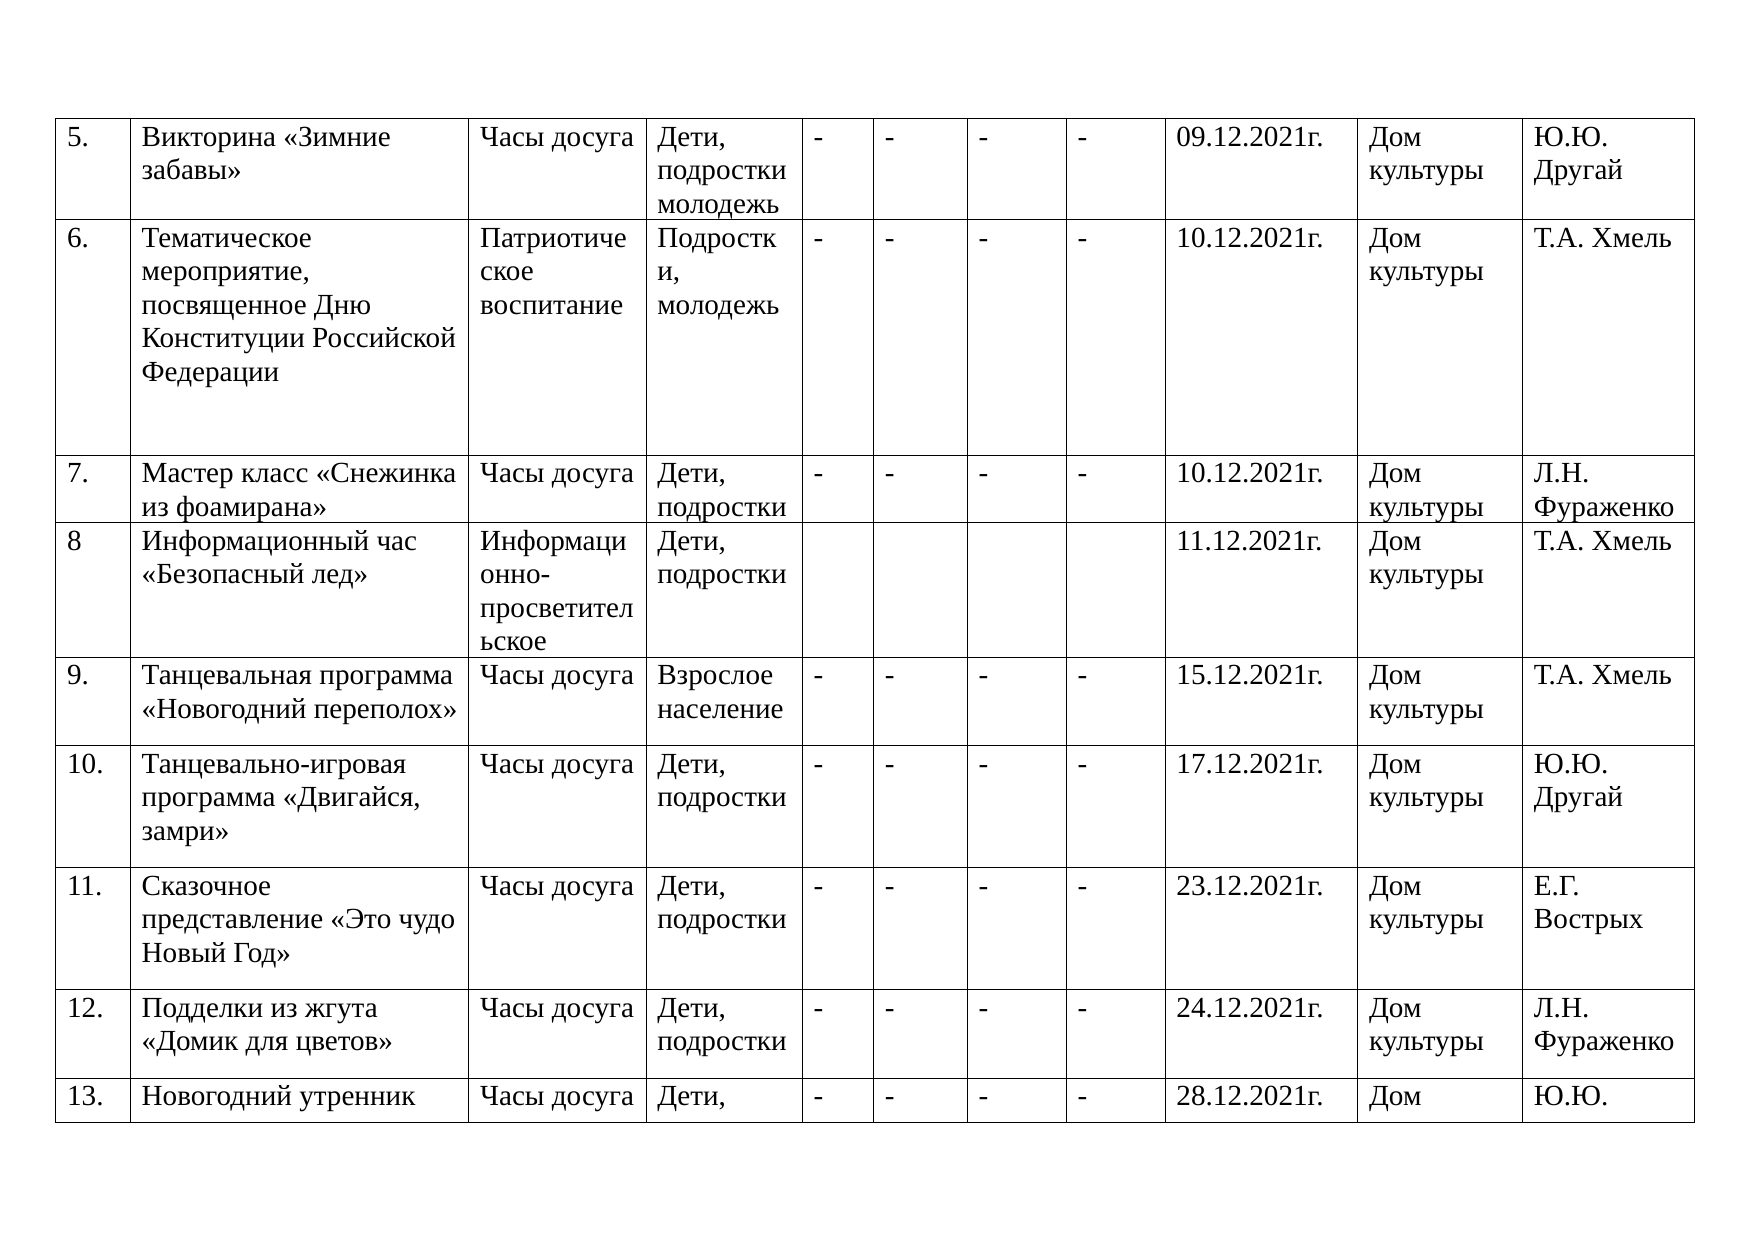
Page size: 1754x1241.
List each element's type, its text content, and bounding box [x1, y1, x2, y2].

table_cell Патриотическое воспитание [469, 220, 646, 454]
table_cell Ю.Ю. [1523, 1079, 1694, 1122]
table_cell - [803, 456, 873, 522]
table_cell Дом культуры [1358, 523, 1522, 657]
table_cell Взрослое население [647, 658, 802, 745]
table_cell 15.12.2021г. [1166, 658, 1357, 745]
table_cell 9. [56, 658, 130, 745]
table_cell Подростки, молодежь [647, 220, 802, 454]
table_cell Дом культуры [1358, 658, 1522, 745]
table_cell - [1067, 990, 1165, 1078]
table_cell - [874, 990, 967, 1078]
table_cell Дом культуры [1358, 868, 1522, 989]
table_cell Дети, подростки [647, 456, 802, 522]
table_cell Ю.Ю. Другай [1523, 119, 1694, 219]
table_cell 11.12.2021г. [1166, 523, 1357, 657]
table_cell - [1067, 456, 1165, 522]
table_cell - [968, 658, 1066, 745]
table_cell 12. [56, 990, 130, 1078]
table_cell Часы досуга [469, 990, 646, 1078]
table_cell - [803, 220, 873, 454]
table_cell Дети, [647, 1079, 802, 1122]
table_cell Дети, подростки [647, 523, 802, 657]
table_cell - [968, 868, 1066, 989]
table_cell - [874, 220, 967, 454]
table_cell Тематическое мероприятие, посвященное Дню Конституции Российской Федерации [131, 220, 468, 454]
table_cell [1067, 523, 1165, 657]
table_cell - [803, 868, 873, 989]
table_cell - [874, 456, 967, 522]
table_cell - [968, 456, 1066, 522]
table_cell 5. [56, 119, 130, 219]
table_cell - [968, 746, 1066, 867]
table_cell Дом культуры [1358, 456, 1522, 522]
table_cell Дом культуры [1358, 119, 1522, 219]
table_cell Часы досуга [469, 746, 646, 867]
table_cell Новогодний утренник [131, 1079, 468, 1122]
table_cell 8 [56, 523, 130, 657]
table_cell Часы досуга [469, 868, 646, 989]
table_cell - [874, 746, 967, 867]
table_cell [968, 523, 1066, 657]
table_cell - [803, 1079, 873, 1122]
table_cell Часы досуга [469, 456, 646, 522]
table_cell 10.12.2021г. [1166, 220, 1357, 454]
table_cell - [968, 1079, 1066, 1122]
table_cell Дом культуры [1358, 746, 1522, 867]
table_cell Е.Г. Вострых [1523, 868, 1694, 989]
table_cell 13. [56, 1079, 130, 1122]
table_cell Л.Н. Фураженко [1523, 990, 1694, 1078]
table_cell Дом культуры [1358, 220, 1522, 454]
table_cell 7. [56, 456, 130, 522]
table_cell - [874, 658, 967, 745]
table_cell - [968, 220, 1066, 454]
table_cell - [1067, 119, 1165, 219]
table_cell - [874, 1079, 967, 1122]
table_cell 10. [56, 746, 130, 867]
table_cell - [1067, 1079, 1165, 1122]
table_cell - [803, 658, 873, 745]
table_cell Дети, подростки [647, 746, 802, 867]
table_cell - [874, 119, 967, 219]
table_cell Мастер класс «Снежинка из фоамирана» [131, 456, 468, 522]
table_cell 10.12.2021г. [1166, 456, 1357, 522]
table_cell Информационный час «Безопасный лед» [131, 523, 468, 657]
table_cell - [1067, 658, 1165, 745]
table_cell Часы досуга [469, 119, 646, 219]
table_cell Дети, подросткимолодежь [647, 119, 802, 219]
table_cell Т.А. Хмель [1523, 220, 1694, 454]
table_cell Дом культуры [1358, 990, 1522, 1078]
table_cell Часы досуга [469, 658, 646, 745]
table_cell Т.А. Хмель [1523, 523, 1694, 657]
table_cell Часы досуга [469, 1079, 646, 1122]
table_cell Л.Н. Фураженко [1523, 456, 1694, 522]
table_cell - [803, 990, 873, 1078]
table_cell - [803, 119, 873, 219]
table_cell 09.12.2021г. [1166, 119, 1357, 219]
table_cell - [968, 990, 1066, 1078]
table_cell Подделки из жгута «Домик для цветов» [131, 990, 468, 1078]
table_cell Ю.Ю. Другай [1523, 746, 1694, 867]
table_cell Дом [1358, 1079, 1522, 1122]
table_cell Т.А. Хмель [1523, 658, 1694, 745]
table_cell [874, 523, 967, 657]
table_cell Информационно-просветительское [469, 523, 646, 657]
table_cell 23.12.2021г. [1166, 868, 1357, 989]
table_cell 17.12.2021г. [1166, 746, 1357, 867]
table_cell 6. [56, 220, 130, 454]
table_cell - [1067, 220, 1165, 454]
table_cell Дети, подростки [647, 990, 802, 1078]
table_cell Дети, подростки [647, 868, 802, 989]
table_cell [803, 523, 873, 657]
table_cell - [803, 746, 873, 867]
table_cell Сказочное представление «Это чудо Новый Год» [131, 868, 468, 989]
table_cell Танцевальная программа «Новогодний переполох» [131, 658, 468, 745]
table_cell Викторина «Зимние забавы» [131, 119, 468, 219]
table_cell Танцевально-игровая программа «Двигайся, замри» [131, 746, 468, 867]
table_cell 11. [56, 868, 130, 989]
table_cell - [1067, 868, 1165, 989]
table_cell - [874, 868, 967, 989]
table_cell - [968, 119, 1066, 219]
table_cell - [1067, 746, 1165, 867]
table_cell 28.12.2021г. [1166, 1079, 1357, 1122]
table_cell 24.12.2021г. [1166, 990, 1357, 1078]
